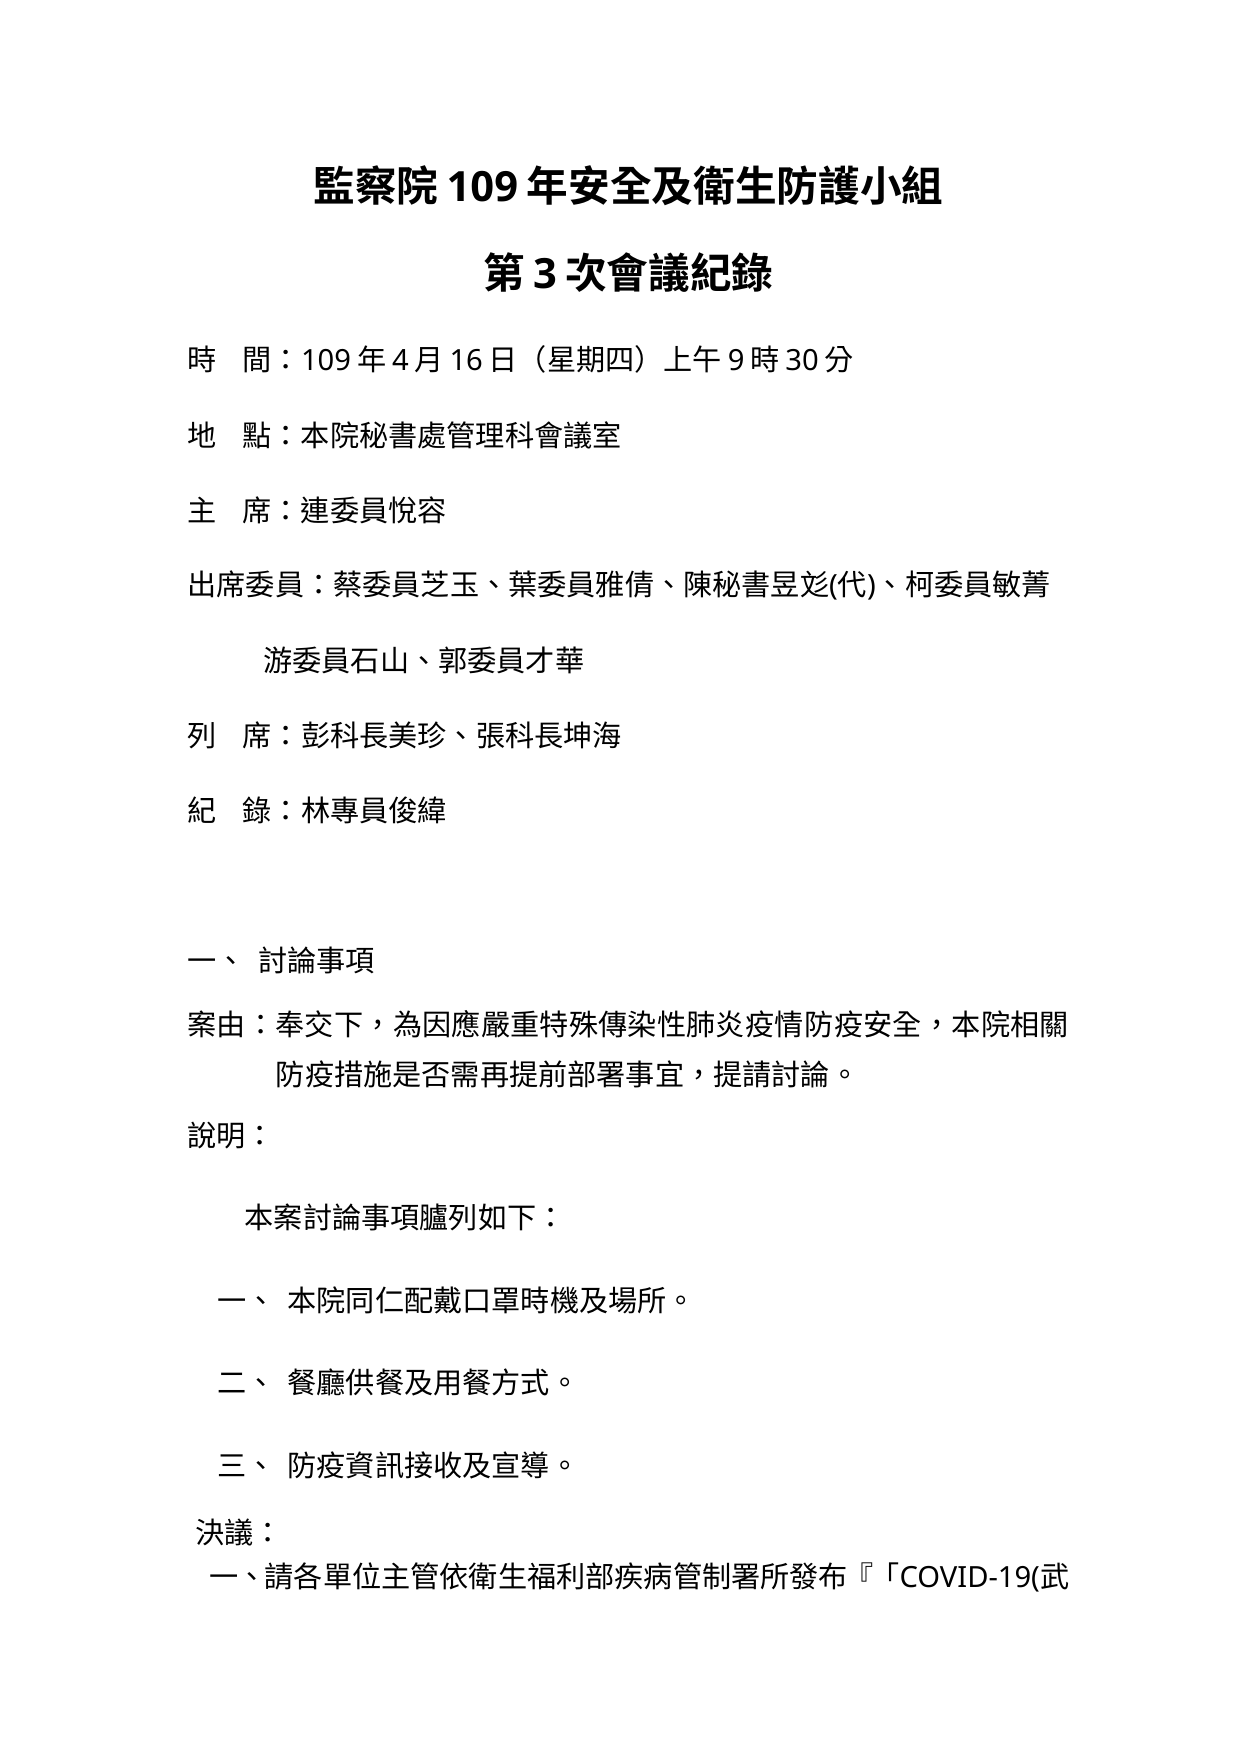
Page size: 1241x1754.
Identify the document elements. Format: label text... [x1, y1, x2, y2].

text 決議： [187, 1508, 1069, 1552]
subtitle 游委員石山、郭委員才華 [187, 621, 1069, 696]
list 本院同仁配戴口罩時機及場所。 [217, 1261, 1069, 1336]
text 一、請各單位主管依衛生福利部疾病管制署所發布『「COVID-19(武 [202, 1552, 1069, 1596]
text 說明： [187, 1096, 1069, 1171]
subtitle 時 間：109年4月16日（星期四）上午9時30分 [187, 321, 1069, 396]
list 餐廳供餐及用餐方式。 [217, 1343, 1069, 1418]
subtitle 出席委員：蔡委員芝玉、葉委員雅倩、陳秘書昱彣(代)、柯委員敏菁 [187, 546, 1069, 621]
subtitle 地 點：本院秘書處管理科會議室 [187, 396, 1069, 471]
subtitle 列 席：彭科長美珍、張科長坤海 [187, 696, 1069, 771]
text 案由：奉交下，為因應嚴重特殊傳染性肺炎疫情防疫安全，本院相關防疫措施是否需再提前部署事宜，提請討論。 [187, 996, 1069, 1096]
subtitle 紀 錄：林專員俊緯 [187, 771, 1069, 846]
text 監察院109年安全及衛生防護小組 [187, 146, 1069, 221]
text 本案討論事項臚列如下： [199, 1178, 1069, 1253]
subtitle 討論事項 [187, 921, 1069, 996]
subtitle 主 席：連委員悅容 [187, 471, 1069, 546]
list 防疫資訊接收及宣導。 [217, 1426, 1069, 1501]
text 第3次會議紀錄 [187, 233, 1069, 308]
